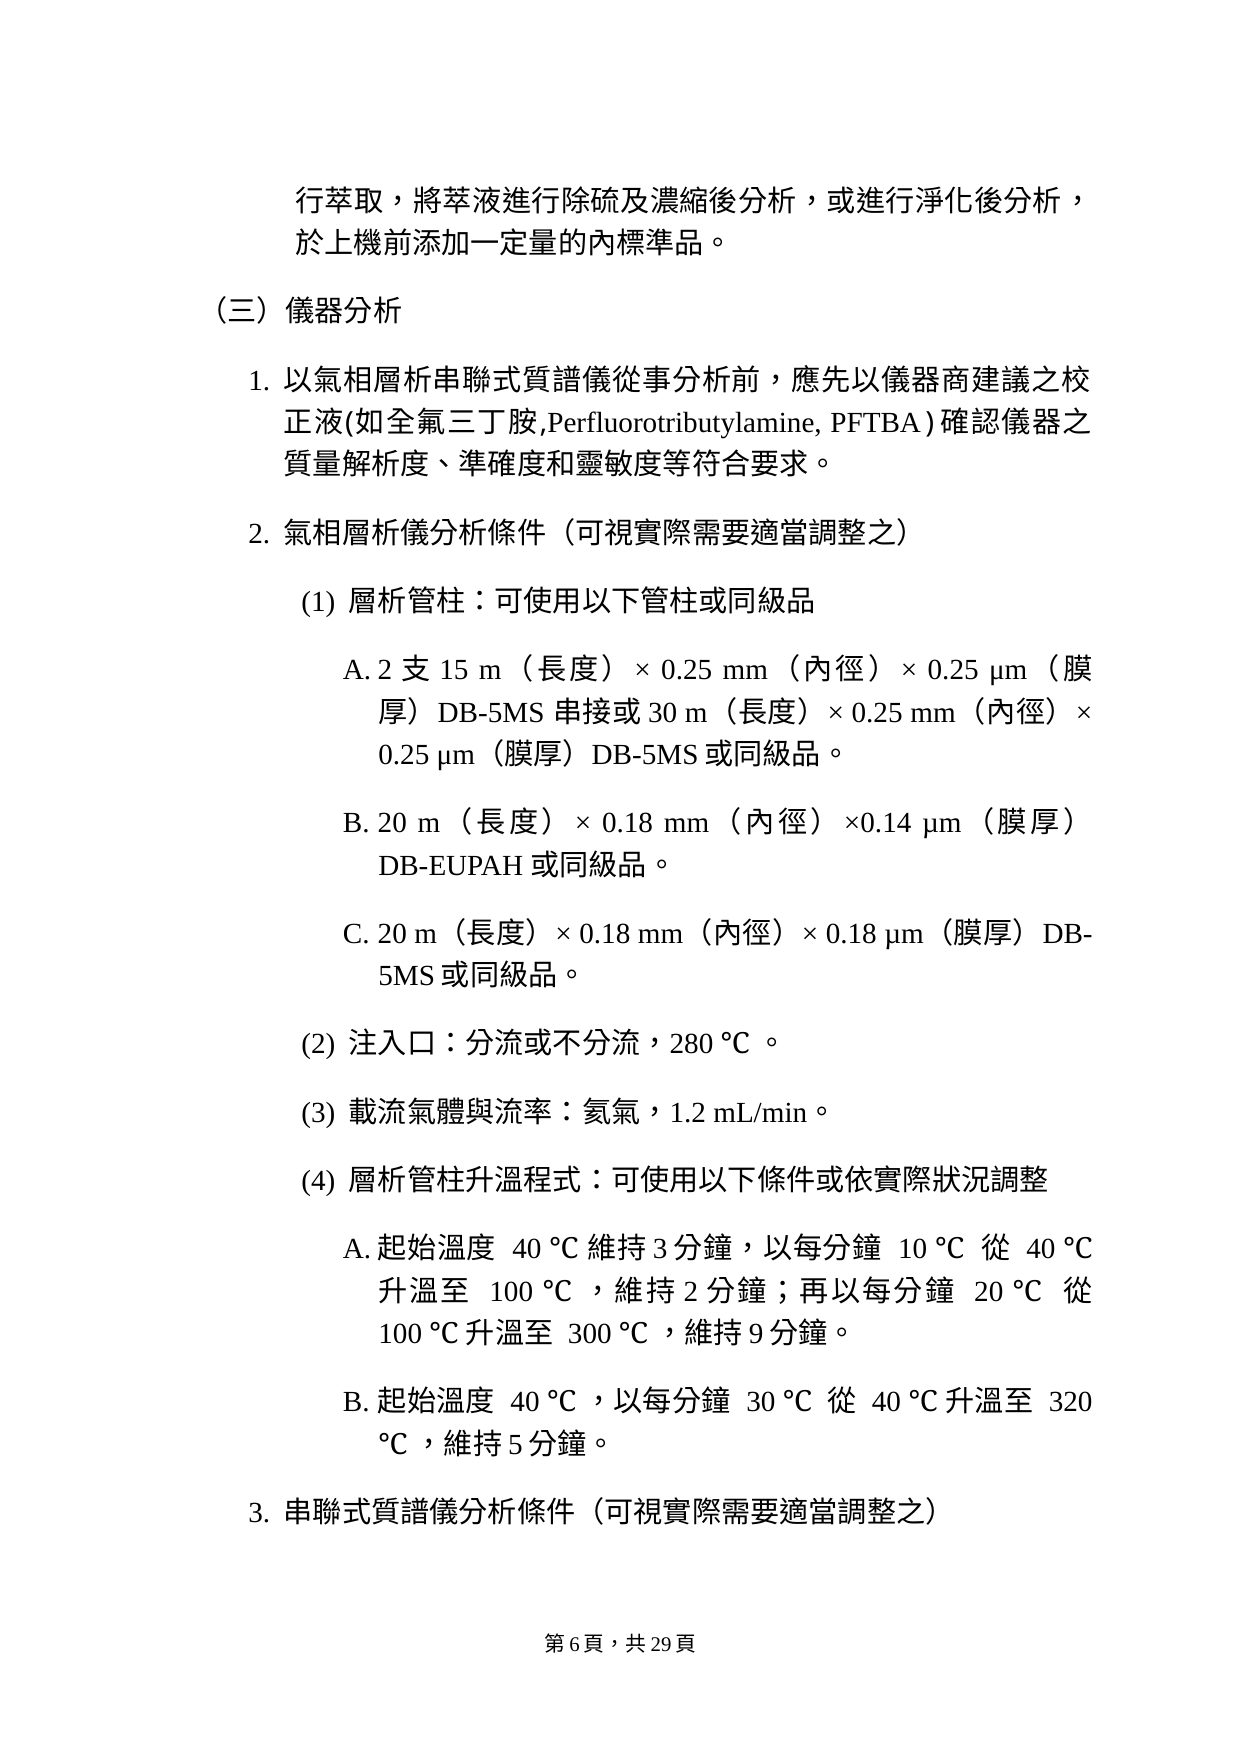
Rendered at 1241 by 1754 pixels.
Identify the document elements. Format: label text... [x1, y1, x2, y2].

list 氣相層析儀分析條件（可視實際需要適當調整之） [248, 509, 1092, 551]
list 以氣相層析串聯式質譜儀從事分析前，應先以儀器商建議之校正液(如全氟三丁胺,Perfluorotributylamine, PFTBA)確認儀器之質量解析度、準確度和靈敏度等符合要求。 [248, 356, 1092, 483]
text 行萃取，將萃液進行除硫及濃縮後分析，或進行淨化後分析，於上機前添加一定量的內標準品。 [295, 177, 1092, 262]
list 20 m（長度）× 0.18 mm（內徑）×0.14 µm（膜厚） DB-EUPAH 或同級品。 [343, 799, 1092, 883]
list 注入口：分流或不分流，280 ℃ 。 [301, 1020, 1092, 1062]
list 串聯式質譜儀分析條件（可視實際需要適當調整之） [248, 1488, 1092, 1531]
list 2支15 m（長度）× 0.25 mm（內徑）× 0.25 μm（膜厚）DB-5MS 串接或30 m（長度）× 0.25 mm（內徑）× 0.25 μm（膜厚）DB-5MS或同級品。 [343, 646, 1092, 773]
text （三）儀器分析 [198, 288, 1092, 330]
list 層析管柱升溫程式：可使用以下條件或依實際狀況調整 [301, 1157, 1092, 1199]
list 載流氣體與流率：氦氣，1.2 mL/min。 [301, 1088, 1092, 1131]
list 起始溫度 40 ℃ 維持3分鐘，以每分鐘 10 ℃ 從 40 ℃ 升溫至 100 ℃ ，維持2分鐘；再以每分鐘 20 ℃ 從 100 ℃ 升溫至 300 ℃ ，維持9分鐘。 [343, 1225, 1092, 1352]
list 層析管柱：可使用以下管柱或同級品 [301, 577, 1092, 620]
list 起始溫度 40 ℃ ，以每分鐘 30 ℃ 從 40 ℃ 升溫至 320 ℃ ，維持5分鐘。 [343, 1378, 1092, 1462]
list 20 m（長度）× 0.18 mm（內徑）× 0.18 µm（膜厚）DB-5MS或同級品。 [343, 909, 1092, 994]
